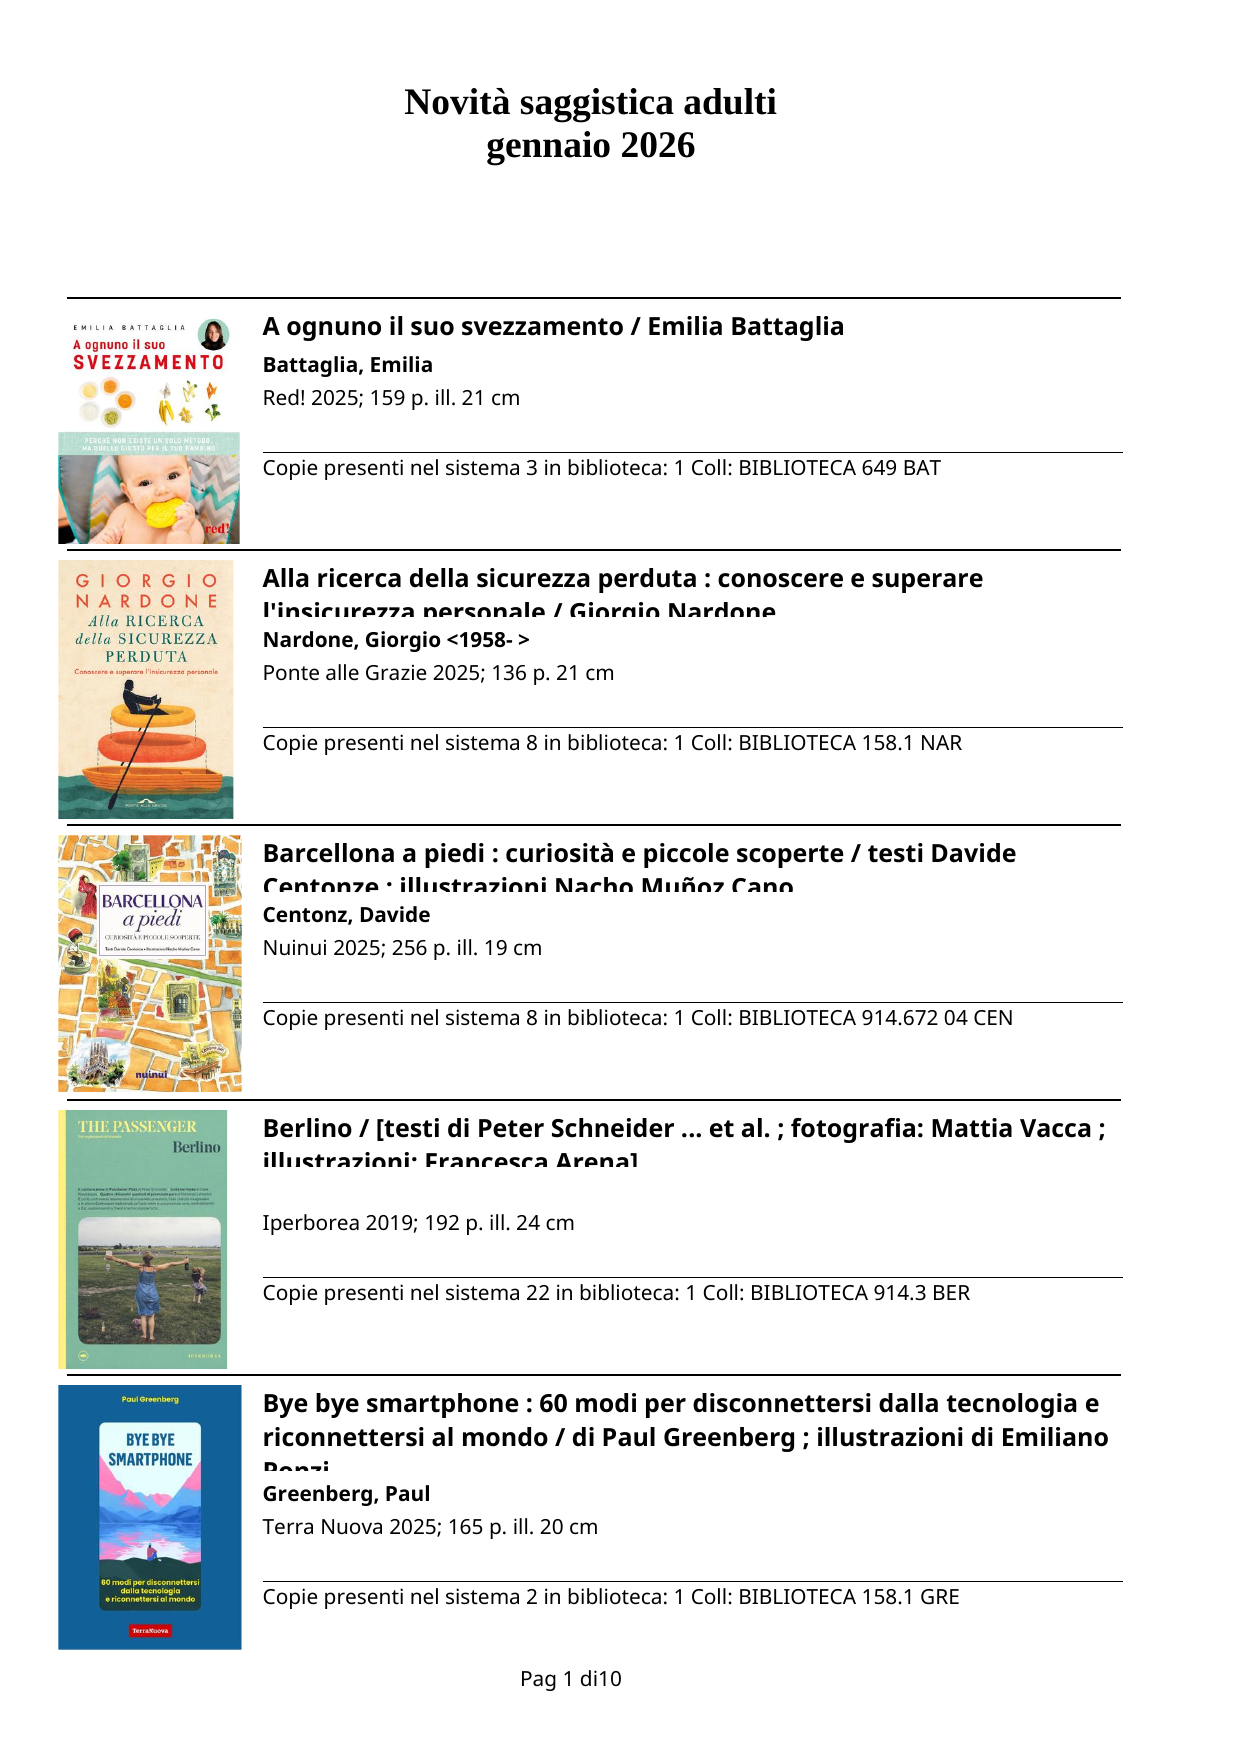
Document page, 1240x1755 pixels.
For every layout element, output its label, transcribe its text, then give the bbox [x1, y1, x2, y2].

table_cell [242, 308, 262, 342]
table_cell [0, 308, 58, 342]
table_cell [0, 1175, 58, 1208]
table_cell [242, 1242, 262, 1277]
table_cell [242, 1277, 262, 1306]
table_cell 10 [598, 1665, 681, 1696]
table_cell [1123, 383, 1239, 417]
table_cell A ognuno il suo svezzamento / Emilia Battaglia [263, 308, 1123, 342]
table_cell [598, 1369, 681, 1374]
table_cell [681, 692, 1123, 727]
picture [58, 835, 242, 1092]
table_cell [431, 1660, 598, 1664]
table_cell [598, 300, 681, 308]
table_cell [263, 1175, 1123, 1208]
table_cell [1123, 1031, 1239, 1094]
table_cell [1123, 417, 1239, 452]
table_cell [1123, 350, 1239, 383]
table_cell [1123, 58, 1239, 187]
table_cell [431, 1031, 598, 1094]
table_cell [431, 892, 598, 900]
table_cell [67, 1094, 242, 1099]
table_cell [1123, 1660, 1239, 1664]
table_cell [598, 1660, 681, 1664]
table_cell [431, 1306, 598, 1369]
table_cell [598, 892, 681, 900]
table_cell [242, 1546, 262, 1581]
table_cell [681, 1610, 1123, 1660]
table_cell [242, 1471, 262, 1479]
table_cell [0, 756, 58, 819]
table_cell [681, 1306, 1123, 1369]
table_cell [431, 417, 598, 452]
table_cell [598, 342, 681, 350]
table_cell [681, 481, 1123, 544]
table_cell [0, 1513, 58, 1546]
table_cell [242, 1385, 262, 1471]
table_header [1123, 0, 1239, 58]
table_cell [242, 552, 262, 560]
table_cell Bye bye smartphone : 60 modi per disconnettersi dalla tecnologia e riconnettersi al mondo / di Paul Greenberg ; illustrazioni di Emiliano Ponzi [263, 1385, 1123, 1471]
table_cell [0, 1660, 58, 1664]
table_cell [0, 1167, 58, 1175]
table_cell [242, 1110, 262, 1167]
table_cell [263, 1094, 431, 1099]
table_cell [0, 1306, 58, 1369]
table_cell [598, 617, 681, 625]
table_cell [242, 756, 262, 819]
table_cell [1123, 617, 1239, 625]
table_cell [681, 827, 1123, 835]
table_cell [242, 1581, 262, 1610]
table_cell [242, 819, 262, 824]
table_cell [242, 692, 262, 727]
table_cell [431, 1471, 598, 1479]
table_cell [0, 967, 58, 1002]
table_cell [1123, 658, 1239, 692]
table_cell [681, 1031, 1123, 1094]
table_cell Greenberg, Paul [263, 1479, 1123, 1512]
table_cell [431, 1167, 598, 1175]
table_cell [0, 1610, 58, 1660]
table_cell [0, 617, 58, 625]
table_cell [1123, 625, 1239, 658]
table_cell [263, 756, 431, 819]
table_cell [1123, 1479, 1239, 1512]
table_cell [67, 1369, 242, 1374]
table_cell [263, 1306, 431, 1369]
table_cell [228, 1110, 242, 1369]
table_header [58, 0, 67, 58]
table_cell [1123, 188, 1239, 296]
table_cell [0, 900, 58, 933]
table_cell [0, 658, 58, 692]
table_cell [598, 1167, 681, 1175]
table_cell [0, 481, 58, 544]
table_cell [681, 819, 1123, 825]
table_cell [681, 1377, 1123, 1385]
picture [58, 560, 234, 819]
table_cell [681, 300, 1123, 308]
table_cell [1123, 544, 1239, 550]
table_cell [1123, 300, 1239, 308]
table_cell [263, 417, 431, 452]
table_cell [1123, 835, 1239, 892]
table_cell [234, 560, 242, 819]
table_cell [263, 1610, 431, 1660]
table_cell [58, 1377, 67, 1385]
table_cell [0, 452, 58, 481]
table_cell [58, 1665, 67, 1696]
table_cell [58, 1102, 67, 1110]
table_cell [681, 617, 1123, 625]
table_cell [1123, 1110, 1239, 1167]
table_cell [67, 1377, 242, 1385]
table_cell [0, 1546, 58, 1581]
table_cell [1123, 1581, 1239, 1610]
table_cell [431, 481, 598, 544]
table_cell [0, 1377, 58, 1385]
table_cell [263, 827, 431, 835]
table_cell [431, 1094, 598, 1099]
table_cell [263, 544, 431, 549]
table_cell [263, 481, 431, 544]
table_cell [67, 819, 242, 824]
table_header [0, 0, 58, 58]
table_cell [1123, 967, 1239, 1002]
table_header [67, 0, 242, 58]
table_cell [263, 1102, 431, 1110]
table_cell [58, 827, 67, 835]
table_cell [598, 544, 681, 549]
table_cell [431, 342, 598, 350]
table_cell [242, 1031, 262, 1094]
table_cell [1123, 892, 1239, 900]
table_cell [681, 1546, 1123, 1581]
table_cell [598, 1031, 681, 1094]
table_cell [0, 1385, 58, 1471]
table_cell [1123, 1277, 1239, 1306]
table_cell [431, 544, 598, 549]
table_cell [58, 1369, 67, 1375]
table_cell [598, 417, 681, 452]
table_cell [1123, 900, 1239, 933]
picture [58, 1110, 228, 1369]
table_cell [598, 1306, 681, 1369]
table_cell [263, 1031, 431, 1094]
table_cell [0, 1479, 58, 1512]
table_cell [1123, 1610, 1239, 1660]
table_cell [1123, 1546, 1239, 1581]
table_cell [242, 1102, 262, 1110]
table_cell [431, 300, 598, 308]
table_cell [263, 1242, 431, 1277]
table_cell [681, 756, 1123, 819]
table_cell [681, 552, 1123, 560]
table_cell [242, 1513, 262, 1546]
table_cell [0, 188, 58, 296]
table_cell [242, 835, 262, 892]
table_cell Berlino / [testi di Peter Schneider ... et al. ; fotografia: Mattia Vacca ; illustrazioni: Francesca Arena] [263, 1110, 1123, 1167]
table_cell [431, 756, 598, 819]
table_cell [681, 1242, 1123, 1277]
table_cell Iperborea 2019; 192 p. ill. 24 cm [263, 1208, 1123, 1242]
picture [58, 1385, 242, 1650]
table_cell [431, 552, 598, 560]
table_cell [242, 481, 262, 544]
table_cell [242, 900, 262, 933]
table_cell Novità saggistica adulti gennaio 2026 [58, 58, 1123, 187]
table_cell [598, 481, 681, 544]
table_cell [263, 1377, 431, 1385]
table_cell [242, 1610, 262, 1660]
table_cell [67, 1660, 242, 1664]
table_cell [1123, 1385, 1239, 1471]
table_cell Copie presenti nel sistema 3 in biblioteca: 1 Coll: BIBLIOTECA 649 BAT [263, 453, 1123, 481]
table_cell [263, 552, 431, 560]
table_cell [0, 350, 58, 383]
table_cell [242, 417, 262, 452]
table_cell [242, 342, 262, 350]
table_cell Ponte alle Grazie 2025; 136 p. 21 cm [263, 658, 1123, 692]
table_cell [58, 552, 67, 560]
table_cell [0, 835, 58, 892]
table_cell [0, 892, 58, 900]
table_cell [1123, 1513, 1239, 1546]
table_cell [263, 692, 431, 727]
table_cell [598, 1610, 681, 1660]
table_cell [242, 1002, 262, 1031]
table_cell [681, 544, 1123, 550]
table_cell [598, 1546, 681, 1581]
table_cell Centonz, Davide [263, 900, 1123, 933]
table_cell Copie presenti nel sistema 22 in biblioteca: 1 Coll: BIBLIOTECA 914.3 BER [263, 1278, 1123, 1306]
table_cell [431, 1377, 598, 1385]
table_cell Barcellona a piedi : curiosità e piccole scoperte / testi Davide Centonze ; illustrazioni Nacho Muñoz Cano [263, 835, 1123, 892]
table_cell [681, 1094, 1123, 1100]
table_cell [681, 1102, 1123, 1110]
table_cell [263, 892, 431, 900]
table_cell [242, 1306, 262, 1369]
table_cell [0, 300, 58, 308]
table_cell [1123, 1167, 1239, 1175]
table_cell [1123, 452, 1239, 481]
table_cell [0, 342, 58, 350]
table_cell [67, 300, 242, 308]
table_cell [1123, 692, 1239, 727]
table_cell [263, 342, 431, 350]
table_cell Terra Nuova 2025; 165 p. ill. 20 cm [263, 1513, 1123, 1546]
table_cell [1123, 1175, 1239, 1208]
table_cell [242, 1208, 262, 1242]
table_cell [1123, 827, 1239, 835]
table_cell [67, 1665, 242, 1696]
table_cell [242, 383, 262, 417]
table_cell [0, 560, 58, 617]
table_cell [242, 1175, 262, 1208]
table_cell [58, 544, 67, 550]
table_cell [1123, 552, 1239, 560]
table_cell [1123, 1002, 1239, 1031]
table_cell [431, 819, 598, 824]
table_cell [1123, 1306, 1239, 1369]
table_cell [242, 625, 262, 658]
table_header [263, 0, 431, 58]
table_cell [263, 617, 431, 625]
table_cell [598, 552, 681, 560]
table_cell [242, 544, 262, 549]
table_cell [0, 417, 58, 452]
table_cell [242, 617, 262, 625]
table_cell [681, 1665, 1123, 1696]
table_cell [431, 1546, 598, 1581]
table_cell [598, 1102, 681, 1110]
table_cell [431, 1610, 598, 1660]
table_cell [0, 1102, 58, 1110]
table_cell [242, 658, 262, 692]
table_cell [431, 827, 598, 835]
table_cell [598, 1377, 681, 1385]
table_cell [0, 1277, 58, 1306]
table_cell [0, 1110, 58, 1167]
table_cell [67, 544, 242, 549]
table_cell [0, 1581, 58, 1610]
table_cell [1123, 727, 1239, 756]
table_cell [242, 1094, 262, 1099]
table_cell [242, 827, 262, 835]
table_cell [67, 827, 242, 835]
table_cell [58, 300, 67, 308]
table_cell [67, 1102, 242, 1110]
table_cell Nardone, Giorgio <1958- > [263, 625, 1123, 658]
table_cell [598, 819, 681, 824]
table_cell [681, 892, 1123, 900]
table_cell Nuinui 2025; 256 p. ill. 19 cm [263, 933, 1123, 967]
table_cell [242, 1665, 262, 1696]
table_header [681, 0, 1123, 58]
table_cell [263, 1546, 431, 1581]
table_cell [1123, 1094, 1239, 1100]
table_cell [681, 1369, 1123, 1375]
table_cell [681, 1660, 1123, 1664]
table_cell [431, 967, 598, 1002]
table_cell [598, 692, 681, 727]
table_cell Copie presenti nel sistema 2 in biblioteca: 1 Coll: BIBLIOTECA 158.1 GRE [263, 1582, 1123, 1610]
table_cell [1123, 1369, 1239, 1375]
table_cell Alla ricerca della sicurezza perduta : conoscere e superare l'insicurezza personale / Giorgio Nardone [263, 560, 1123, 617]
table_cell [598, 1094, 681, 1099]
table_cell [431, 1102, 598, 1110]
table_cell [263, 1167, 431, 1175]
table_cell [431, 1369, 598, 1374]
table_cell [58, 1650, 242, 1660]
table_cell [0, 1665, 58, 1696]
table_cell [1123, 1102, 1239, 1110]
table_header [431, 0, 598, 58]
table_cell [263, 300, 431, 308]
table_cell [242, 892, 262, 900]
table_cell [58, 819, 67, 825]
table_cell [1123, 1665, 1239, 1696]
table_cell [58, 188, 1123, 296]
table_cell [598, 967, 681, 1002]
table_cell [0, 383, 58, 417]
table_cell [1123, 933, 1239, 967]
table_cell [242, 1377, 262, 1385]
table_cell Battaglia, Emilia [263, 350, 1123, 383]
table_cell [0, 692, 58, 727]
table_header [242, 0, 262, 58]
table_cell [242, 933, 262, 967]
table_cell [431, 617, 598, 625]
table_cell [242, 727, 262, 756]
table_cell [242, 452, 262, 481]
table_cell [0, 1031, 58, 1094]
table_cell [681, 342, 1123, 350]
table_cell [681, 1471, 1123, 1479]
table_cell [242, 1660, 262, 1664]
table_cell [431, 692, 598, 727]
table_cell [1123, 1471, 1239, 1479]
table_cell [263, 1660, 431, 1664]
table_cell [242, 1369, 262, 1374]
picture [58, 308, 240, 544]
table_cell [0, 1002, 58, 1031]
table_cell [67, 552, 242, 560]
table_cell [263, 1369, 431, 1374]
table_cell [0, 1471, 58, 1479]
table_cell [0, 1094, 58, 1100]
table_cell [598, 1471, 681, 1479]
table_cell [58, 1094, 67, 1100]
table_cell [0, 625, 58, 658]
table_cell [263, 967, 431, 1002]
table_cell [598, 756, 681, 819]
table_cell [0, 727, 58, 756]
table_cell [598, 1242, 681, 1277]
table_cell [242, 1479, 262, 1512]
table_cell Copie presenti nel sistema 8 in biblioteca: 1 Coll: BIBLIOTECA 914.672 04 CEN [263, 1003, 1123, 1031]
table_cell [1123, 1208, 1239, 1242]
table_cell [681, 967, 1123, 1002]
table_cell [0, 1242, 58, 1277]
table_cell [0, 827, 58, 835]
table_cell [1123, 756, 1239, 819]
table_cell [0, 1369, 58, 1375]
table_cell [1123, 1377, 1239, 1385]
table_cell [263, 1665, 431, 1696]
table_cell [598, 827, 681, 835]
table_cell [1123, 481, 1239, 544]
table_cell [242, 350, 262, 383]
table_cell [242, 300, 262, 308]
table_cell [1123, 560, 1239, 617]
table_cell [242, 1167, 262, 1175]
table_cell [1123, 1242, 1239, 1277]
table_cell [0, 552, 58, 560]
table_cell [681, 1167, 1123, 1175]
table_header [598, 0, 681, 58]
table_cell [263, 819, 431, 824]
table_cell [681, 417, 1123, 452]
table_cell [0, 1208, 58, 1242]
table_cell Pag 1 di [431, 1665, 598, 1696]
table_cell [1123, 308, 1239, 342]
table_cell Red! 2025; 159 p. ill. 21 cm [263, 383, 1123, 417]
table_cell [0, 819, 58, 825]
table_cell [263, 1471, 431, 1479]
table_cell [0, 58, 58, 187]
table_cell [1123, 342, 1239, 350]
table_cell [242, 967, 262, 1002]
table_cell [431, 1242, 598, 1277]
table_cell Copie presenti nel sistema 8 in biblioteca: 1 Coll: BIBLIOTECA 158.1 NAR [263, 728, 1123, 756]
table_cell [0, 933, 58, 967]
table_cell [0, 544, 58, 550]
table_cell [1123, 819, 1239, 825]
table_cell [242, 560, 262, 617]
